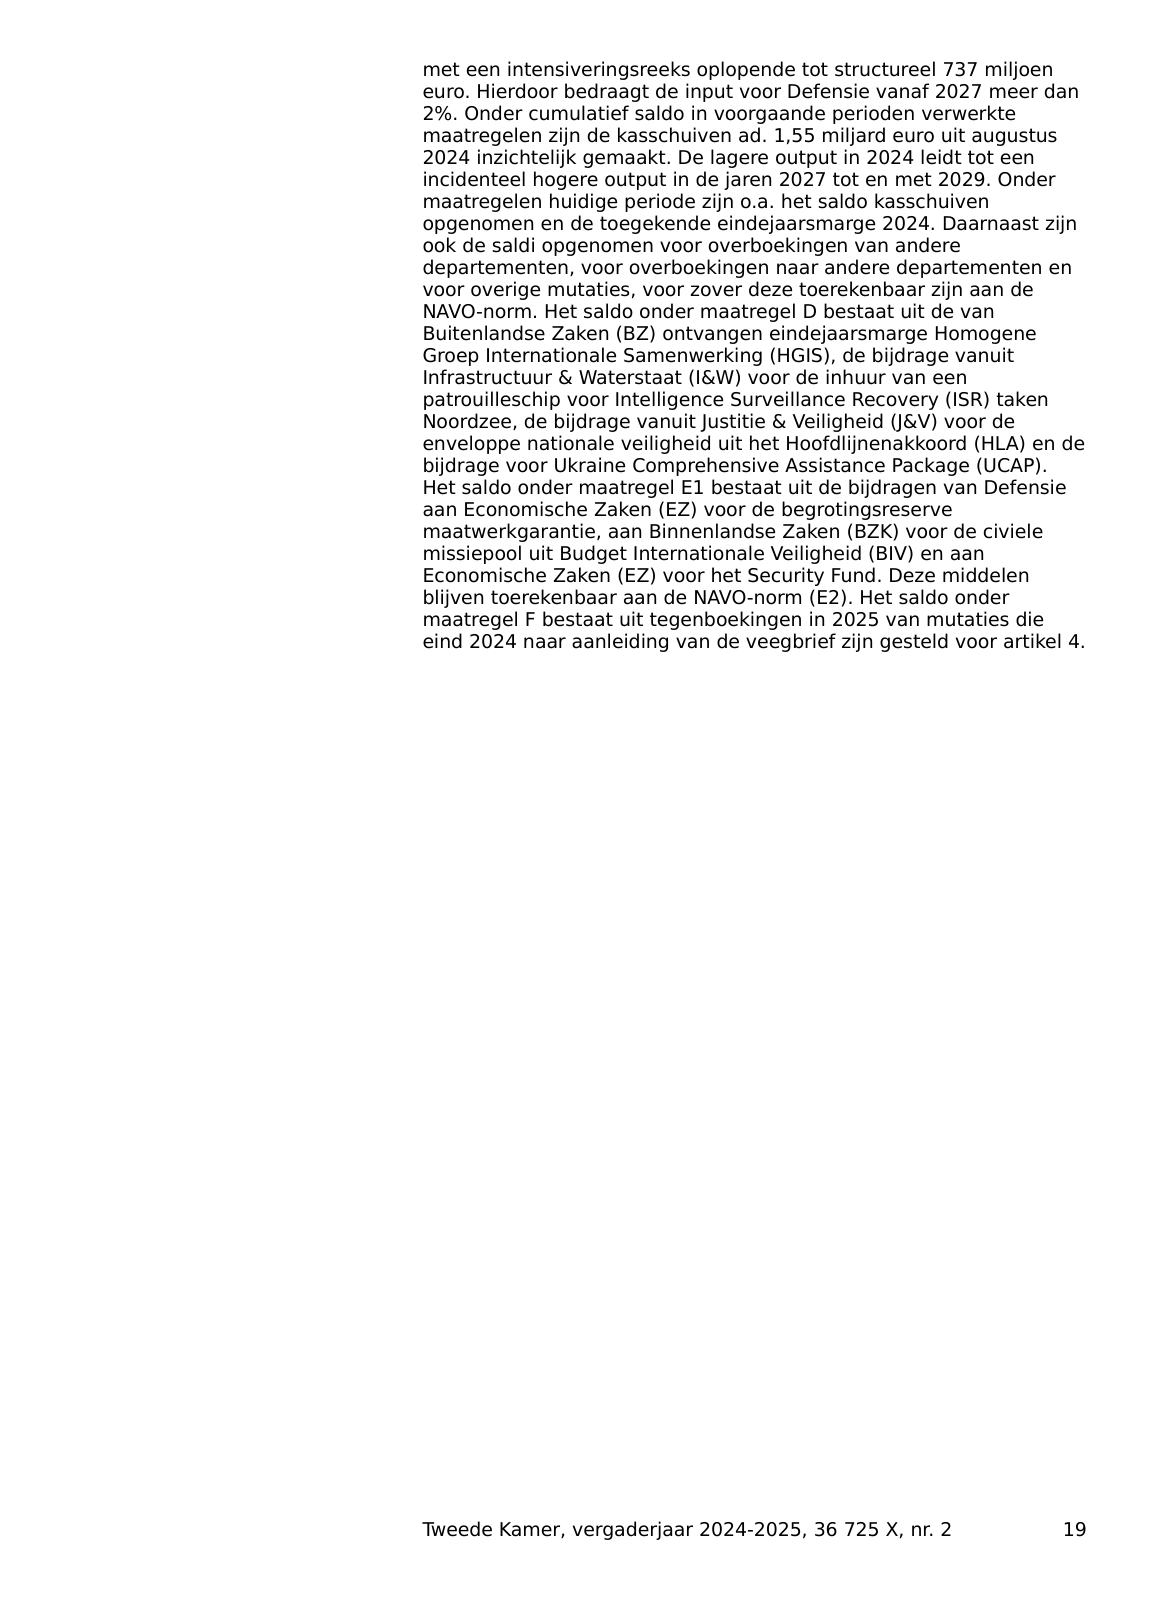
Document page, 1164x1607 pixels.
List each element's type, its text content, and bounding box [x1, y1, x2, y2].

text met een intensiveringsreeks oplopende tot structureel 737 miljoen euro. Hierdoor bedraagt de input voor Defensie vanaf 2027 meer dan 2%. Onder cumulatief saldo in voorgaande perioden verwerkte maatregelen zijn de kasschuiven ad. 1,55 miljard euro uit augustus 2024 inzichtelijk gemaakt. De lagere output in 2024 leidt tot een incidenteel hogere output in de jaren 2027 tot en met 2029. Onder maatregelen huidige periode zijn o.a. het saldo kasschuiven opgenomen en de toegekende eindejaarsmarge 2024. Daarnaast zijn ook de saldi opgenomen voor overboekingen van andere departementen, voor overboekingen naar andere departementen en voor overige mutaties, voor zover deze toerekenbaar zijn aan de NAVO-norm. Het saldo onder maatregel D bestaat uit de van Buitenlandse Zaken (BZ) ontvangen eindejaarsmarge Homogene Groep Internationale Samenwerking (HGIS), de bijdrage vanuit Infrastructuur & Waterstaat (I&W) voor de inhuur van een patrouilleschip voor Intelligence Surveillance Recovery (ISR) taken Noordzee, de bijdrage vanuit Justitie & Veiligheid (J&V) voor de enveloppe nationale veiligheid uit het Hoofdlijnenakkoord (HLA) en de bijdrage voor Ukraine Comprehensive Assistance Package (UCAP). Het saldo onder maatregel E1 bestaat uit de bijdragen van Defensie aan Economische Zaken (EZ) voor de begrotingsreserve maatwerkgarantie, aan Binnenlandse Zaken (BZK) voor de civiele missiepool uit Budget Internationale Veiligheid (BIV) en aan Economische Zaken (EZ) voor het Security Fund. Deze middelen blijven toerekenbaar aan de NAVO-norm (E2). Het saldo onder maatregel F bestaat uit tegenboekingen in 2025 van mutaties die eind 2024 naar aanleiding van de veegbrief zijn gesteld voor artikel 4. [422, 59, 1087, 652]
